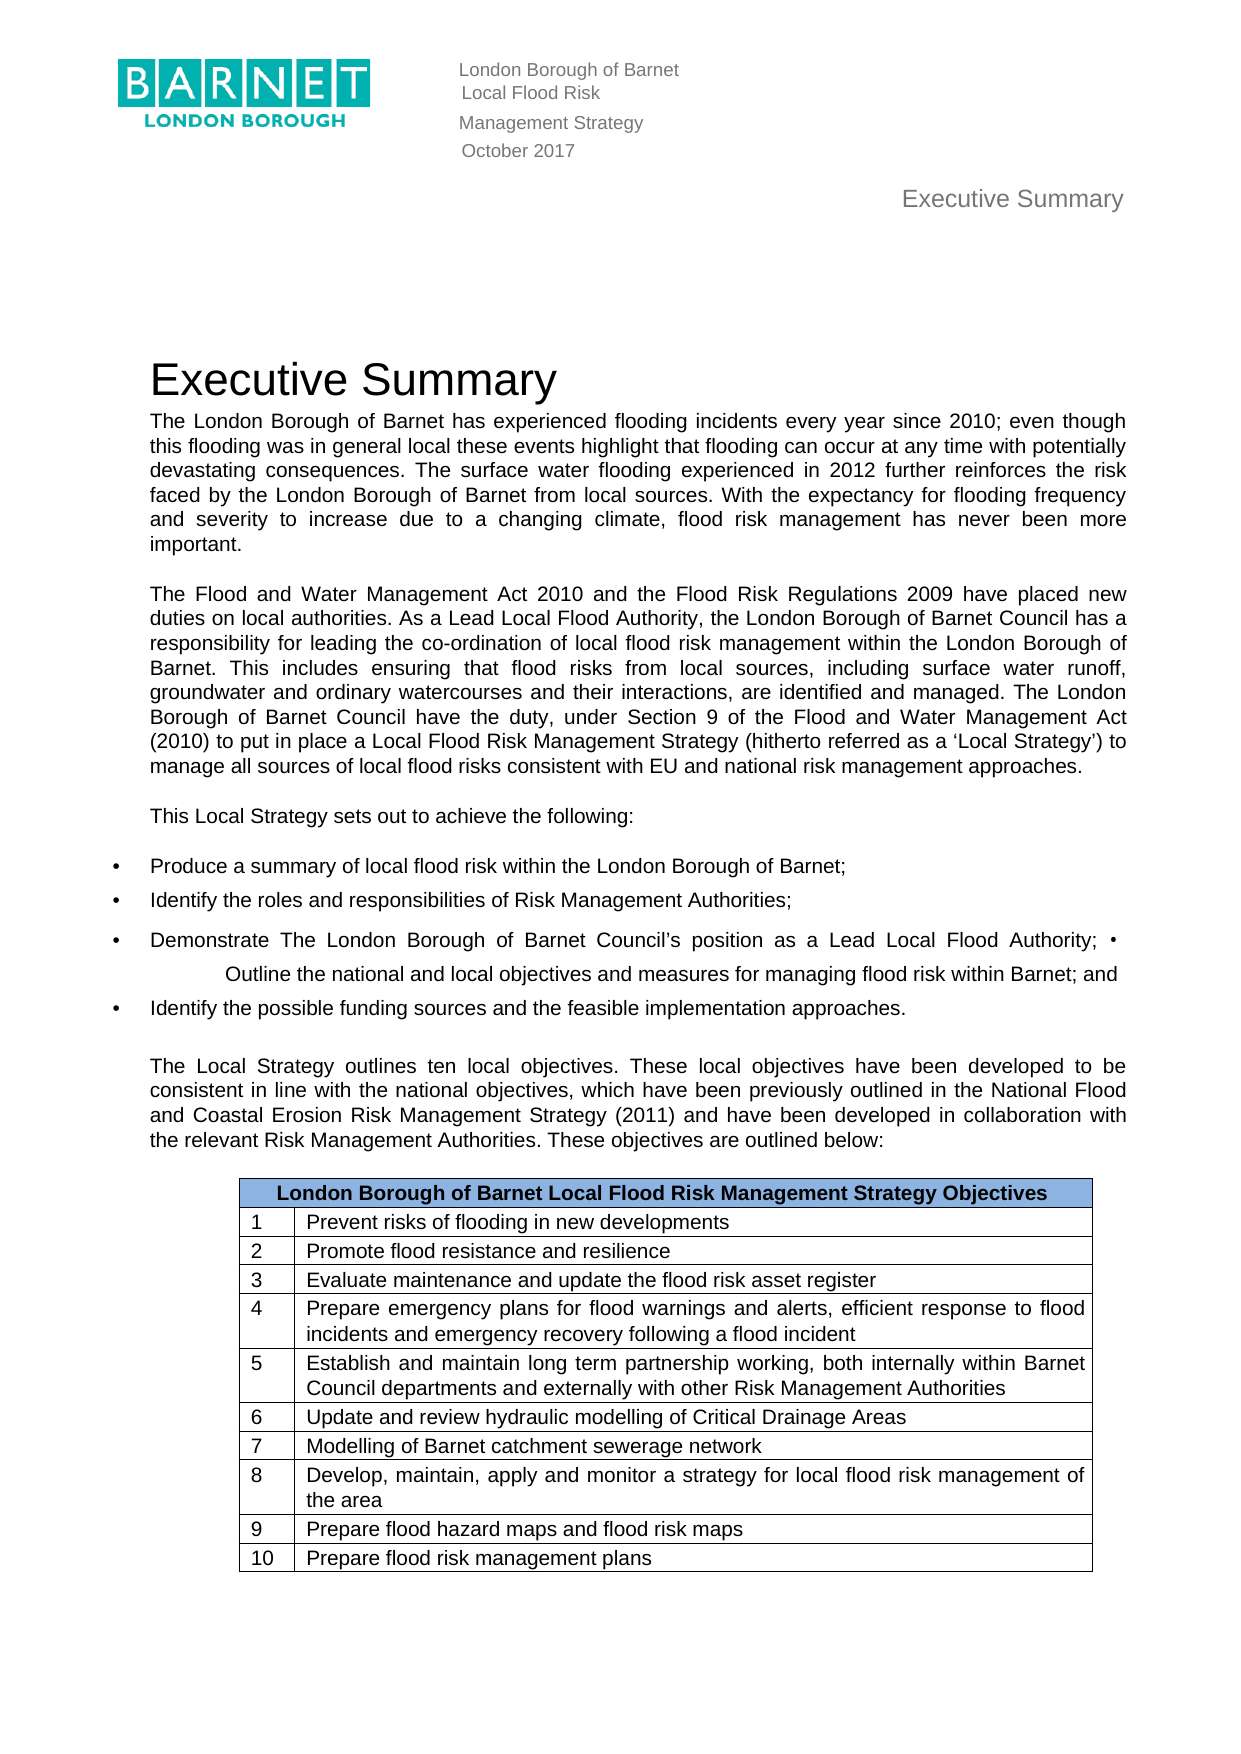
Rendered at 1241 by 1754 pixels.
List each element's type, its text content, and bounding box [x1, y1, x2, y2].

table_cell 7 [240, 1432, 294, 1459]
table_cell 3 [240, 1265, 294, 1293]
list Demonstrate The London Borough of Barnet Council’s position as a Lead Local Flood Authority; • Outline the national and local objectives and measures for managing flood risk within Barnet; and [112, 925, 1128, 986]
list Produce a summary of local flood risk within the London Borough of Barnet; [112, 854, 1128, 878]
table_cell 10 [240, 1544, 294, 1571]
table_cell Establish and maintain long term partnership working, both internally within Barnet Council departments and externally with other Risk Management Authorities [295, 1349, 1092, 1402]
text The Local Strategy outlines ten local objectives. These local objectives have been developed to be consistent in line with the national objectives, which have been previously outlined in the National Flood and Coastal Erosion Risk Management Strategy (2011) and have been developed in collaboration with the relevant Risk Management Authorities. These objectives are outlined below: [149, 1054, 1128, 1151]
list Identify the roles and responsibilities of Risk Management Authorities; [112, 888, 1128, 912]
text This Local Strategy sets out to achieve the following: [149, 803, 1128, 827]
table_cell 2 [240, 1237, 294, 1264]
table_cell 1 [240, 1208, 294, 1236]
table_cell 8 [240, 1460, 294, 1514]
table_header London Borough of Barnet Local Flood Risk Management Strategy Objectives [240, 1179, 1092, 1207]
table_cell 5 [240, 1349, 294, 1402]
list Identify the possible funding sources and the feasible implementation approaches. [112, 996, 1128, 1019]
text The London Borough of Barnet has experienced flooding incidents every year since 2010; even though this flooding was in general local these events highlight that flooding can occur at any time with potentially devastating consequences. The surface water flooding experienced in 2012 further reinforces the risk faced by the London Borough of Barnet from local sources. With the expectancy for flooding frequency and severity to increase due to a changing climate, flood risk management has never been more important. [149, 409, 1128, 556]
table_cell 9 [240, 1515, 294, 1542]
table_cell Prevent risks of flooding in new developments [295, 1208, 1092, 1236]
table_cell 4 [240, 1294, 294, 1347]
text The Flood and Water Management Act 2010 and the Flood Risk Regulations 2009 have placed new duties on local authorities. As a Lead Local Flood Authority, the London Borough of Barnet Council has a responsibility for leading the co-ordination of local flood risk management within the London Borough of Barnet. This includes ensuring that flood risks from local sources, including surface water runoff, groundwater and ordinary watercourses and their interactions, are identified and managed. The London Borough of Barnet Council have the duty, under Section 9 of the Flood and Water Management Act (2010) to put in place a Local Flood Risk Management Strategy (hitherto referred as a ‘Local Strategy’) to manage all sources of local flood risks consistent with EU and national risk management approaches. [149, 582, 1128, 778]
table_cell Prepare flood risk management plans [295, 1544, 1092, 1571]
table_cell Modelling of Barnet catchment sewerage network [295, 1432, 1092, 1459]
table_cell Update and review hydraulic modelling of Critical Drainage Areas [295, 1403, 1092, 1431]
table_cell Develop, maintain, apply and monitor a strategy for local flood risk management of the area [295, 1460, 1092, 1514]
table_cell Evaluate maintenance and update the flood risk asset register [295, 1265, 1092, 1293]
text Executive Summary [150, 184, 1124, 213]
table_cell Promote flood resistance and resilience [295, 1237, 1092, 1264]
table_cell Prepare flood hazard maps and flood risk maps [295, 1515, 1092, 1542]
table_cell 6 [240, 1403, 294, 1431]
text Executive Summary [149, 352, 1128, 405]
table_cell Prepare emergency plans for flood warnings and alerts, efficient response to flood incidents and emergency recovery following a flood incident [295, 1294, 1092, 1347]
